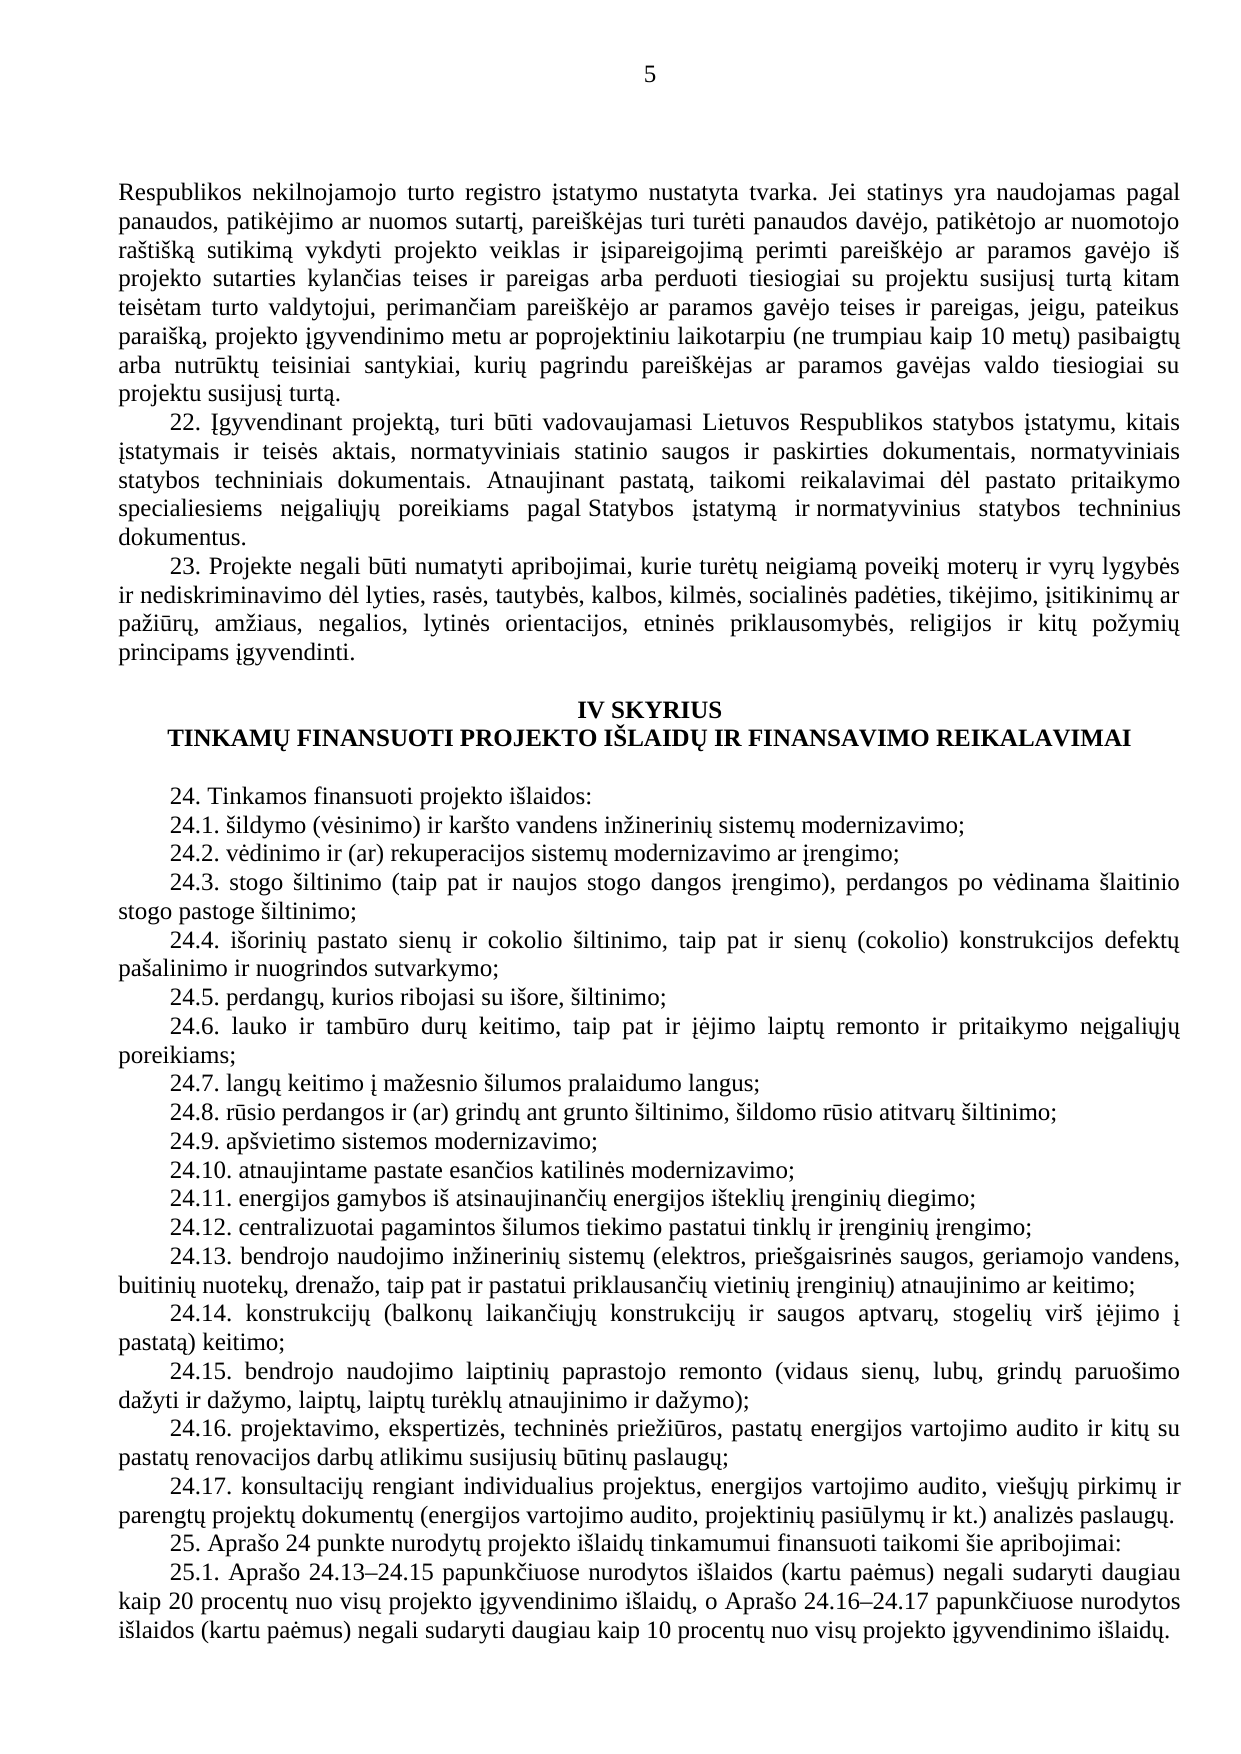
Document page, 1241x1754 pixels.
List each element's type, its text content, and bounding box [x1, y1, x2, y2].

text 24.3. stogo šiltinimo (taip pat ir naujos stogo dangos įrengimo), perdangos po vėdinama šlaitinio stogo pastoge šiltinimo; [118, 867, 1181, 925]
text Respublikos nekilnojamojo turto registro įstatymo nustatyta tvarka. Jei statinys yra naudojamas pagal panaudos, patikėjimo ar nuomos sutartį, pareiškėjas turi turėti panaudos davėjo, patikėtojo ar nuomotojo raštišką sutikimą vykdyti projekto veiklas ir įsipareigojimą perimti pareiškėjo ar paramos gavėjo iš projekto sutarties kylančias teises ir pareigas arba perduoti tiesiogiai su projektu susijusį turtą kitam teisėtam turto valdytojui, perimančiam pareiškėjo ar paramos gavėjo teises ir pareigas, jeigu, pateikus paraišką, projekto įgyvendinimo metu ar poprojektiniu laikotarpiu (ne trumpiau kaip 10 metų) pasibaigtų arba nutrūktų teisiniai santykiai, kurių pagrindu pareiškėjas ar paramos gavėjas valdo tiesiogiai su projektu susijusį turtą. [118, 177, 1181, 407]
text 24.2. vėdinimo ir (ar) rekuperacijos sistemų modernizavimo ar įrengimo; [118, 838, 1181, 867]
text 24.16. projektavimo, ekspertizės, techninės priežiūros, pastatų energijos vartojimo audito ir kitų su pastatų renovacijos darbų atlikimu susijusių būtinų paslaugų; [118, 1413, 1181, 1471]
text 23. Projekte negali būti numatyti apribojimai, kurie turėtų neigiamą poveikį moterų ir vyrų lygybės ir nediskriminavimo dėl lyties, rasės, tautybės, kalbos, kilmės, socialinės padėties, tikėjimo, įsitikinimų ar pažiūrų, amžiaus, negalios, lytinės orientacijos, etninės priklausomybės, religijos ir kitų požymių principams įgyvendinti. [118, 551, 1181, 666]
text 24.14. konstrukcijų (balkonų laikančiųjų konstrukcijų ir saugos aptvarų, stogelių virš įėjimo į pastatą) keitimo; [118, 1298, 1181, 1356]
text 25. Aprašo 24 punkte nurodytų projekto išlaidų tinkamumui finansuoti taikomi šie apribojimai: [118, 1528, 1181, 1557]
text IV SKYRIUS [118, 695, 1181, 723]
text 24.13. bendrojo naudojimo inžinerinių sistemų (elektros, priešgaisrinės saugos, geriamojo vandens, buitinių nuotekų, drenažo, taip pat ir pastatui priklausančių vietinių įrenginių) atnaujinimo ar keitimo; [118, 1241, 1181, 1298]
text 24.5. perdangų, kurios ribojasi su išore, šiltinimo; [118, 982, 1181, 1011]
text 24.1. šildymo (vėsinimo) ir karšto vandens inžinerinių sistemų modernizavimo; [118, 810, 1181, 838]
text 24.6. lauko ir tambūro durų keitimo, taip pat ir įėjimo laiptų remonto ir pritaikymo neįgaliųjų poreikiams; [118, 1011, 1181, 1068]
text 24.9. apšvietimo sistemos modernizavimo; [118, 1126, 1181, 1155]
text 24.12. centralizuotai pagamintos šilumos tiekimo pastatui tinklų ir įrenginių įrengimo; [118, 1212, 1181, 1241]
text 24.10. atnaujintame pastate esančios katilinės modernizavimo; [118, 1155, 1181, 1183]
text 24.7. langų keitimo į mažesnio šilumos pralaidumo langus; [118, 1068, 1181, 1097]
text 24.8. rūsio perdangos ir (ar) grindų ant grunto šiltinimo, šildomo rūsio atitvarų šiltinimo; [118, 1097, 1181, 1126]
text 24.11. energijos gamybos iš atsinaujinančių energijos išteklių įrenginių diegimo; [118, 1183, 1181, 1212]
text 25.1. Aprašo 24.13–24.15 papunkčiuose nurodytos išlaidos (kartu paėmus) negali sudaryti daugiau kaip 20 procentų nuo visų projekto įgyvendinimo išlaidų, o Aprašo 24.16–24.17 papunkčiuose nurodytos išlaidos (kartu paėmus) negali sudaryti daugiau kaip 10 procentų nuo visų projekto įgyvendinimo išlaidų. [118, 1557, 1181, 1643]
text 22. Įgyvendinant projektą, turi būti vadovaujamasi Lietuvos Respublikos statybos įstatymu, kitais įstatymais ir teisės aktais, normatyviniais statinio saugos ir paskirties dokumentais, normatyviniais statybos techniniais dokumentais. Atnaujinant pastatą, taikomi reikalavimai dėl pastato pritaikymo specialiesiems neįgaliųjų poreikiams pagal Statybos įstatymą ir normatyvinius statybos techninius dokumentus. [118, 407, 1181, 551]
text 24.4. išorinių pastato sienų ir cokolio šiltinimo, taip pat ir sienų (cokolio) konstrukcijos defektų pašalinimo ir nuogrindos sutvarkymo; [118, 925, 1181, 982]
text 24.17. konsultacijų rengiant individualius projektus, energijos vartojimo audito, viešųjų pirkimų ir parengtų projektų dokumentų (energijos vartojimo audito, projektinių pasiūlymų ir kt.) analizės paslaugų. [118, 1471, 1181, 1528]
text 24. Tinkamos finansuoti projekto išlaidos: [118, 781, 1181, 810]
text 24.15. bendrojo naudojimo laiptinių paprastojo remonto (vidaus sienų, lubų, grindų paruošimo dažyti ir dažymo, laiptų, laiptų turėklų atnaujinimo ir dažymo); [118, 1356, 1181, 1413]
text TINKAMŲ FINANSUOTI PROJEKTO IŠLAIDŲ IR FINANSAVIMO REIKALAVIMAI [118, 723, 1181, 752]
